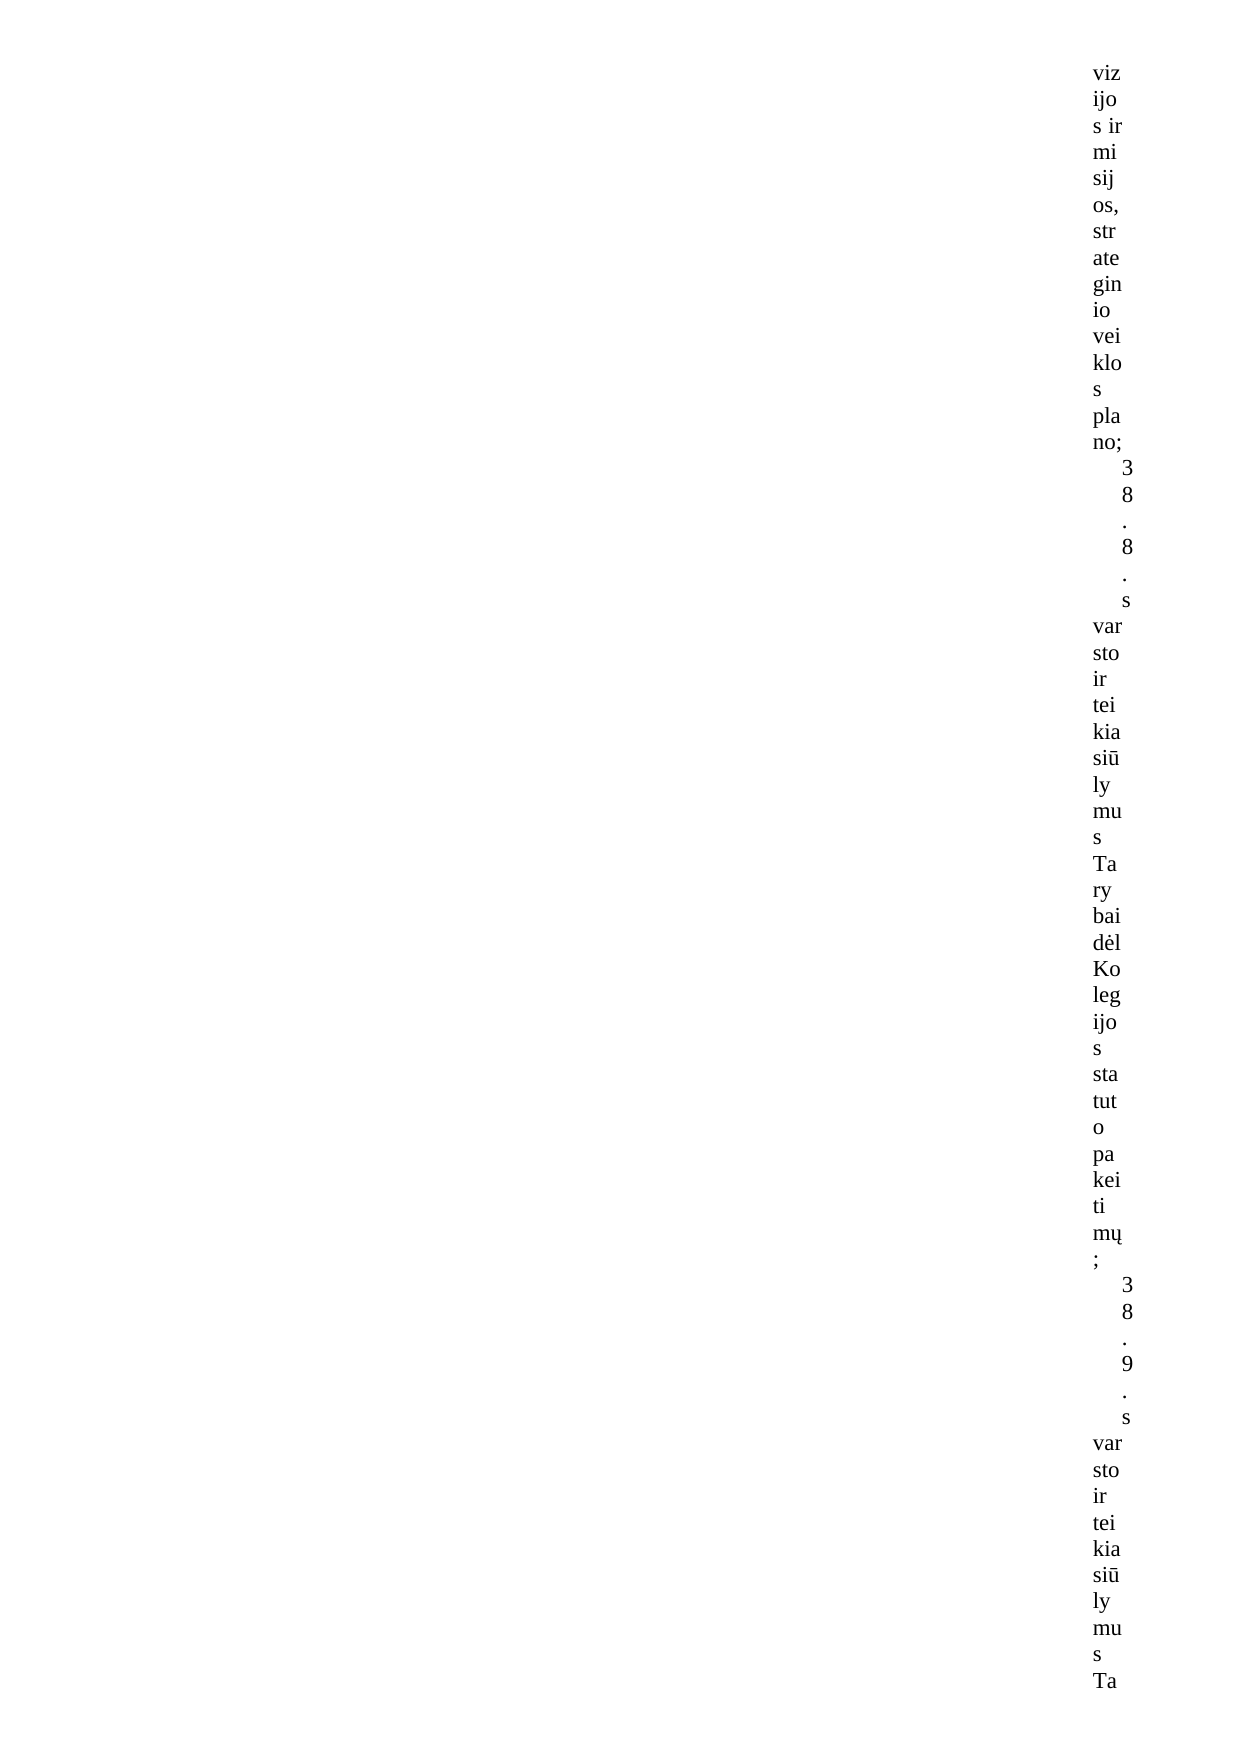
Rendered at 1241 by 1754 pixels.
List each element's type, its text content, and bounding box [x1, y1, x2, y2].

list svarsto ir teikia siūlymus Tarybai dėl Kolegijos statuto pakeitimų; [1093, 454, 1122, 1271]
list svarsto ir teikia siūlymus Tarybai dėl kandidatų tinkamumo eiti direktoriaus pareigas; [1093, 1271, 1122, 1693]
list svarsto ir teikia siūlymus Tarybai dėl Kolegijos vizijos ir misijos, strateginio veiklos plano; [1093, 59, 1122, 454]
